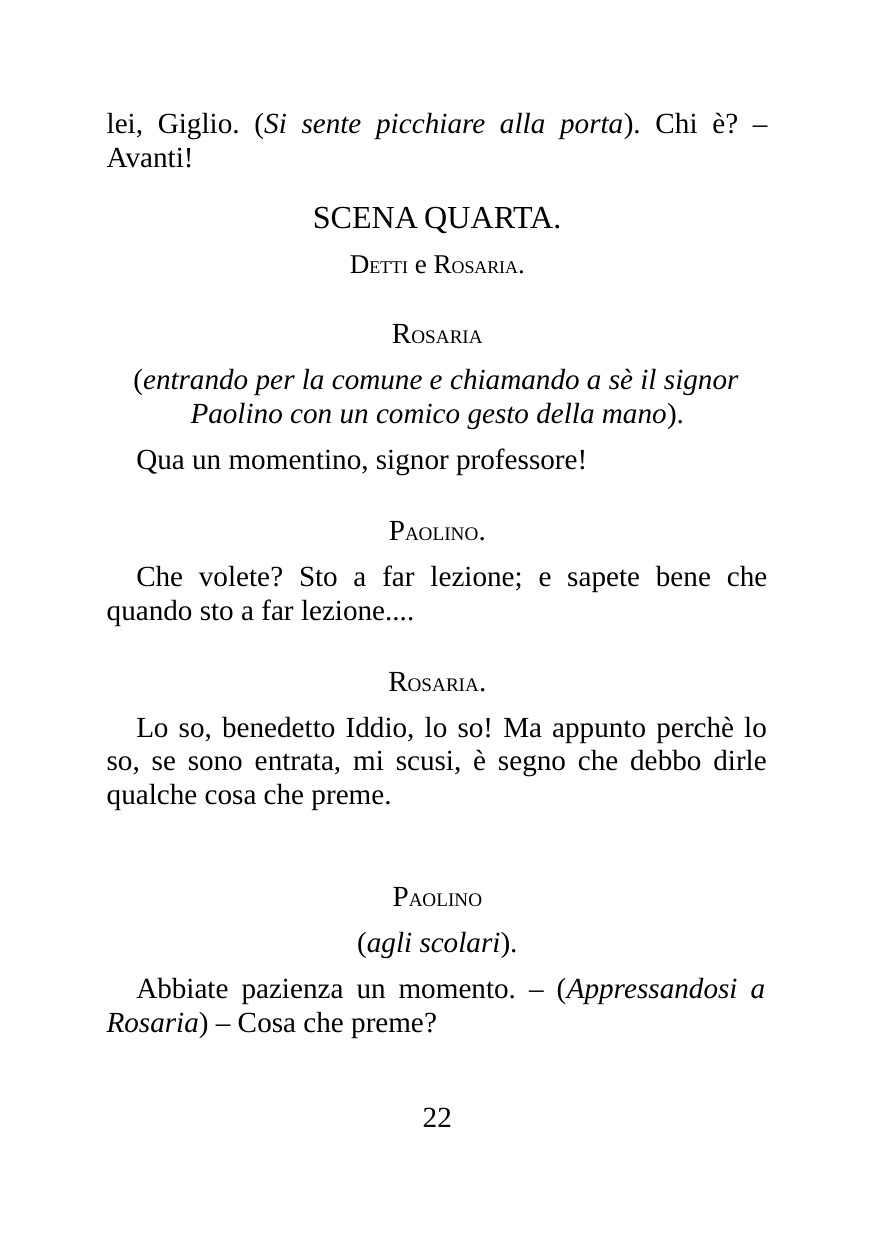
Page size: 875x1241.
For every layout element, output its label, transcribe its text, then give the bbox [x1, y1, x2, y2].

text Qua un momentino, signor professore! [106, 442, 768, 476]
text Rosaria. [106, 664, 768, 697]
text Lo so, benedetto Iddio, lo so! Ma appunto perchè lo so, se sono entrata, mi scusi, è segno che debbo dirle qualche cosa che preme. [106, 710, 768, 810]
text (entrando per la comune e chiamando a sè il signor Paolino con un comico gesto della mano). [106, 362, 768, 429]
text Paolino. [106, 513, 768, 547]
text Rosaria [106, 316, 768, 350]
text Paolino [106, 879, 768, 913]
text Abbiate pazienza un momento. ‒ (Appressandosi a Rosaria) ‒ Cosa che preme? [106, 972, 768, 1039]
subtitle SCENA QUARTA. [106, 198, 768, 235]
text lei, Giglio. (Si sente picchiare alla porta). Chi è? ‒ Avanti! [106, 106, 768, 173]
text (agli scolari). [106, 926, 768, 959]
text Che volete? Sto a far lezione; e sapete bene che quando sto a far lezione.... [106, 559, 768, 626]
text Detti e Rosaria. [106, 248, 768, 279]
